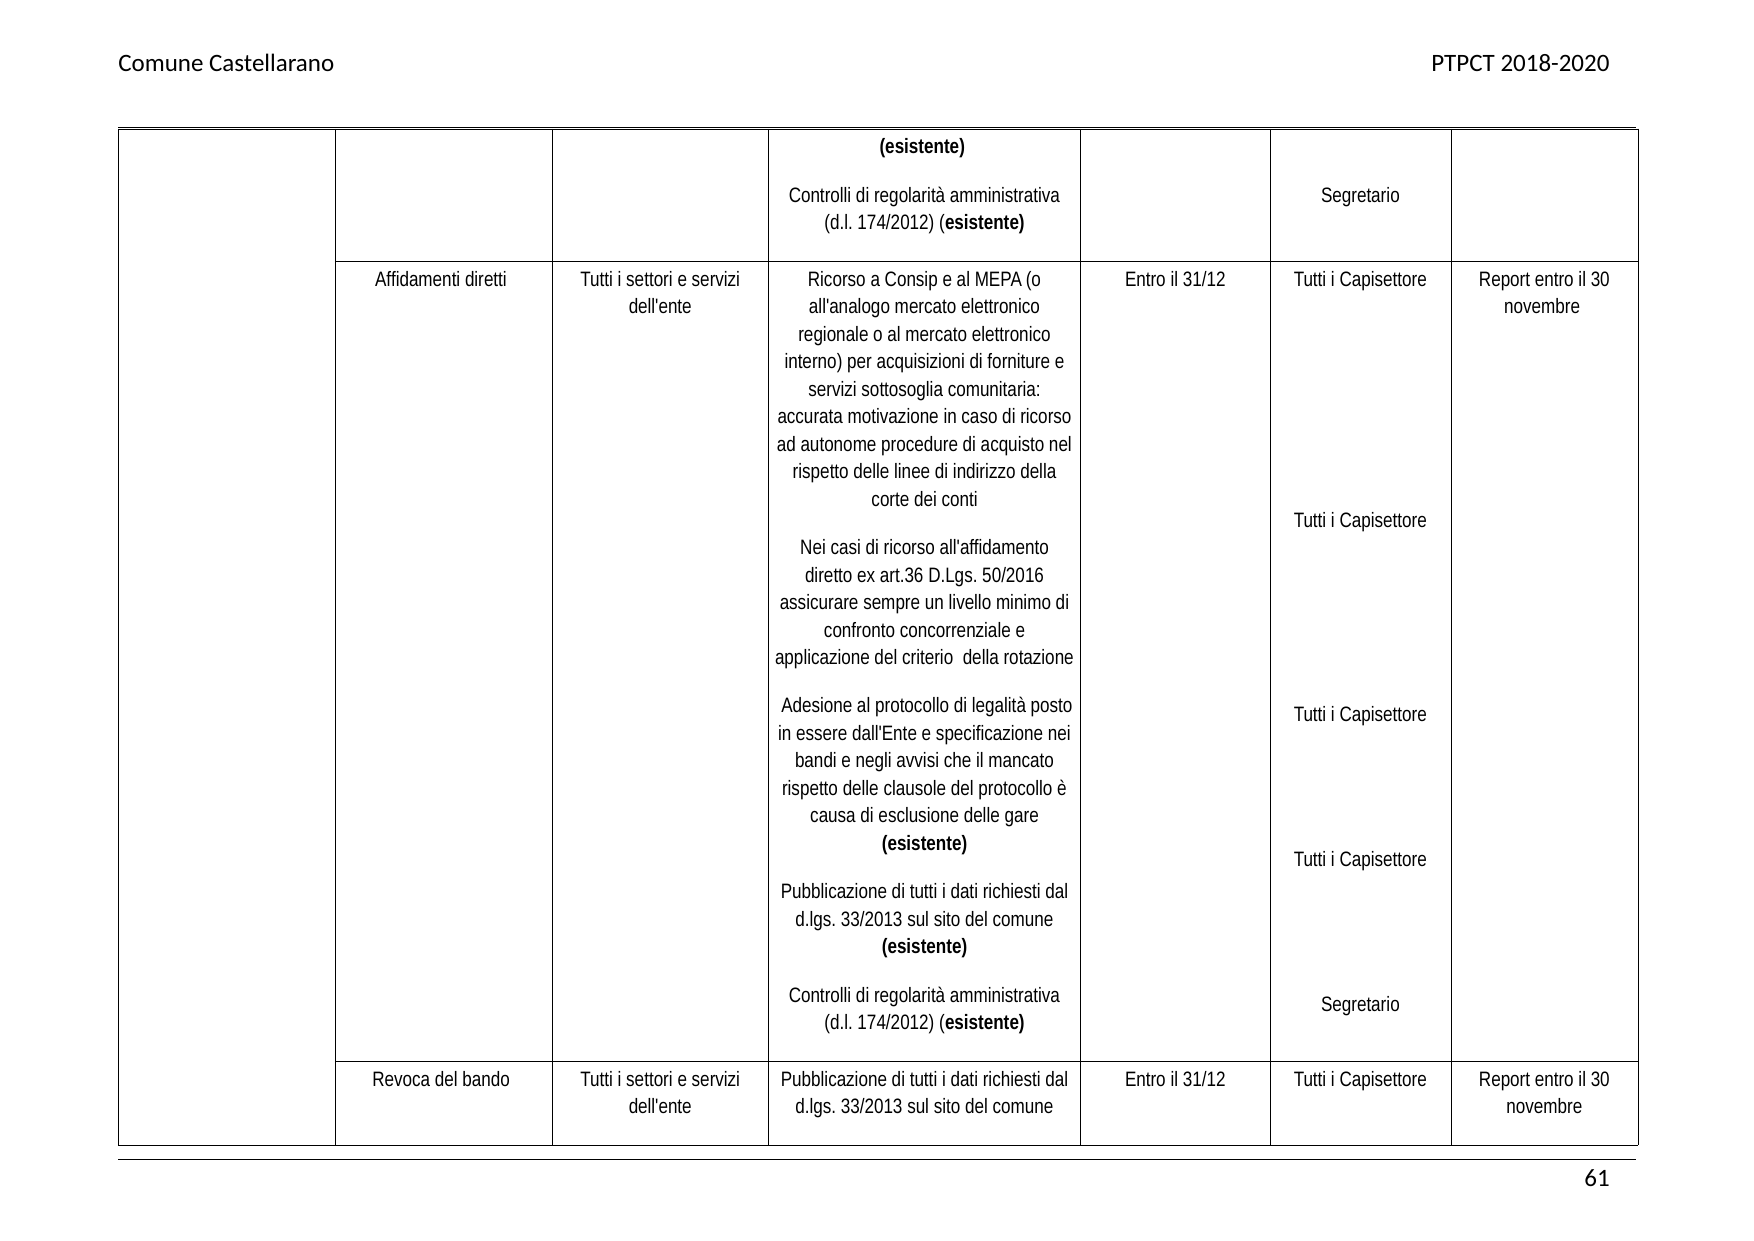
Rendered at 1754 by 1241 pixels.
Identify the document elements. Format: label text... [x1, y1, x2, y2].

table_cell Revoca del bando [336, 1062, 552, 1144]
table_cell Report entro il 30 novembre [1452, 1062, 1638, 1144]
table_cell [1081, 130, 1270, 261]
table_cell Entro il 31/12 [1081, 1062, 1270, 1144]
table_cell Tutti i settori e servizi dell'ente [553, 1062, 768, 1144]
table_cell Tutti i settori e servizi dell'ente [553, 262, 768, 1061]
table_cell Affidamenti diretti [336, 262, 552, 1061]
table_cell Entro il 31/12 [1081, 262, 1270, 1061]
table_cell Tutti i Capisettore Tutti i Capisettore Tutti i Capisettore Tutti i Capisettore Segretario [1271, 262, 1451, 1061]
table_cell (esistente) Controlli di regolarità amministrativa (d.l. 174/2012) (esistente) [769, 130, 1080, 261]
table_cell Report entro il 30 novembre [1452, 262, 1638, 1061]
table_cell [119, 130, 335, 1144]
table_cell [336, 130, 552, 261]
table_cell [1452, 130, 1638, 261]
table_cell Pubblicazione di tutti i dati richiesti dal d.lgs. 33/2013 sul sito del comune [769, 1062, 1080, 1144]
table_cell [553, 130, 768, 261]
table_cell Ricorso a Consip e al MEPA (o all'analogo mercato elettronico regionale o al mercato elettronico interno) per acquisizioni di forniture e servizi sottosoglia comunitaria: accurata motivazione in caso di ricorso ad autonome procedure di acquisto nel rispetto delle linee di indirizzo della corte dei conti Nei casi di ricorso all'affidamento diretto ex art.36 D.Lgs. 50/2016 assicurare sempre un livello minimo di confronto concorrenziale e applicazione del criterio della rotazione Adesione al protocollo di legalità posto in essere dall'Ente e specificazione nei bandi e negli avvisi che il mancato rispetto delle clausole del protocollo è causa di esclusione delle gare (esistente) Pubblicazione di tutti i dati richiesti dal d.lgs. 33/2013 sul sito del comune (esistente) Controlli di regolarità amministrativa (d.l. 174/2012) (esistente) [769, 262, 1080, 1061]
table_cell Segretario [1271, 130, 1451, 261]
table_cell Tutti i Capisettore [1271, 1062, 1451, 1144]
